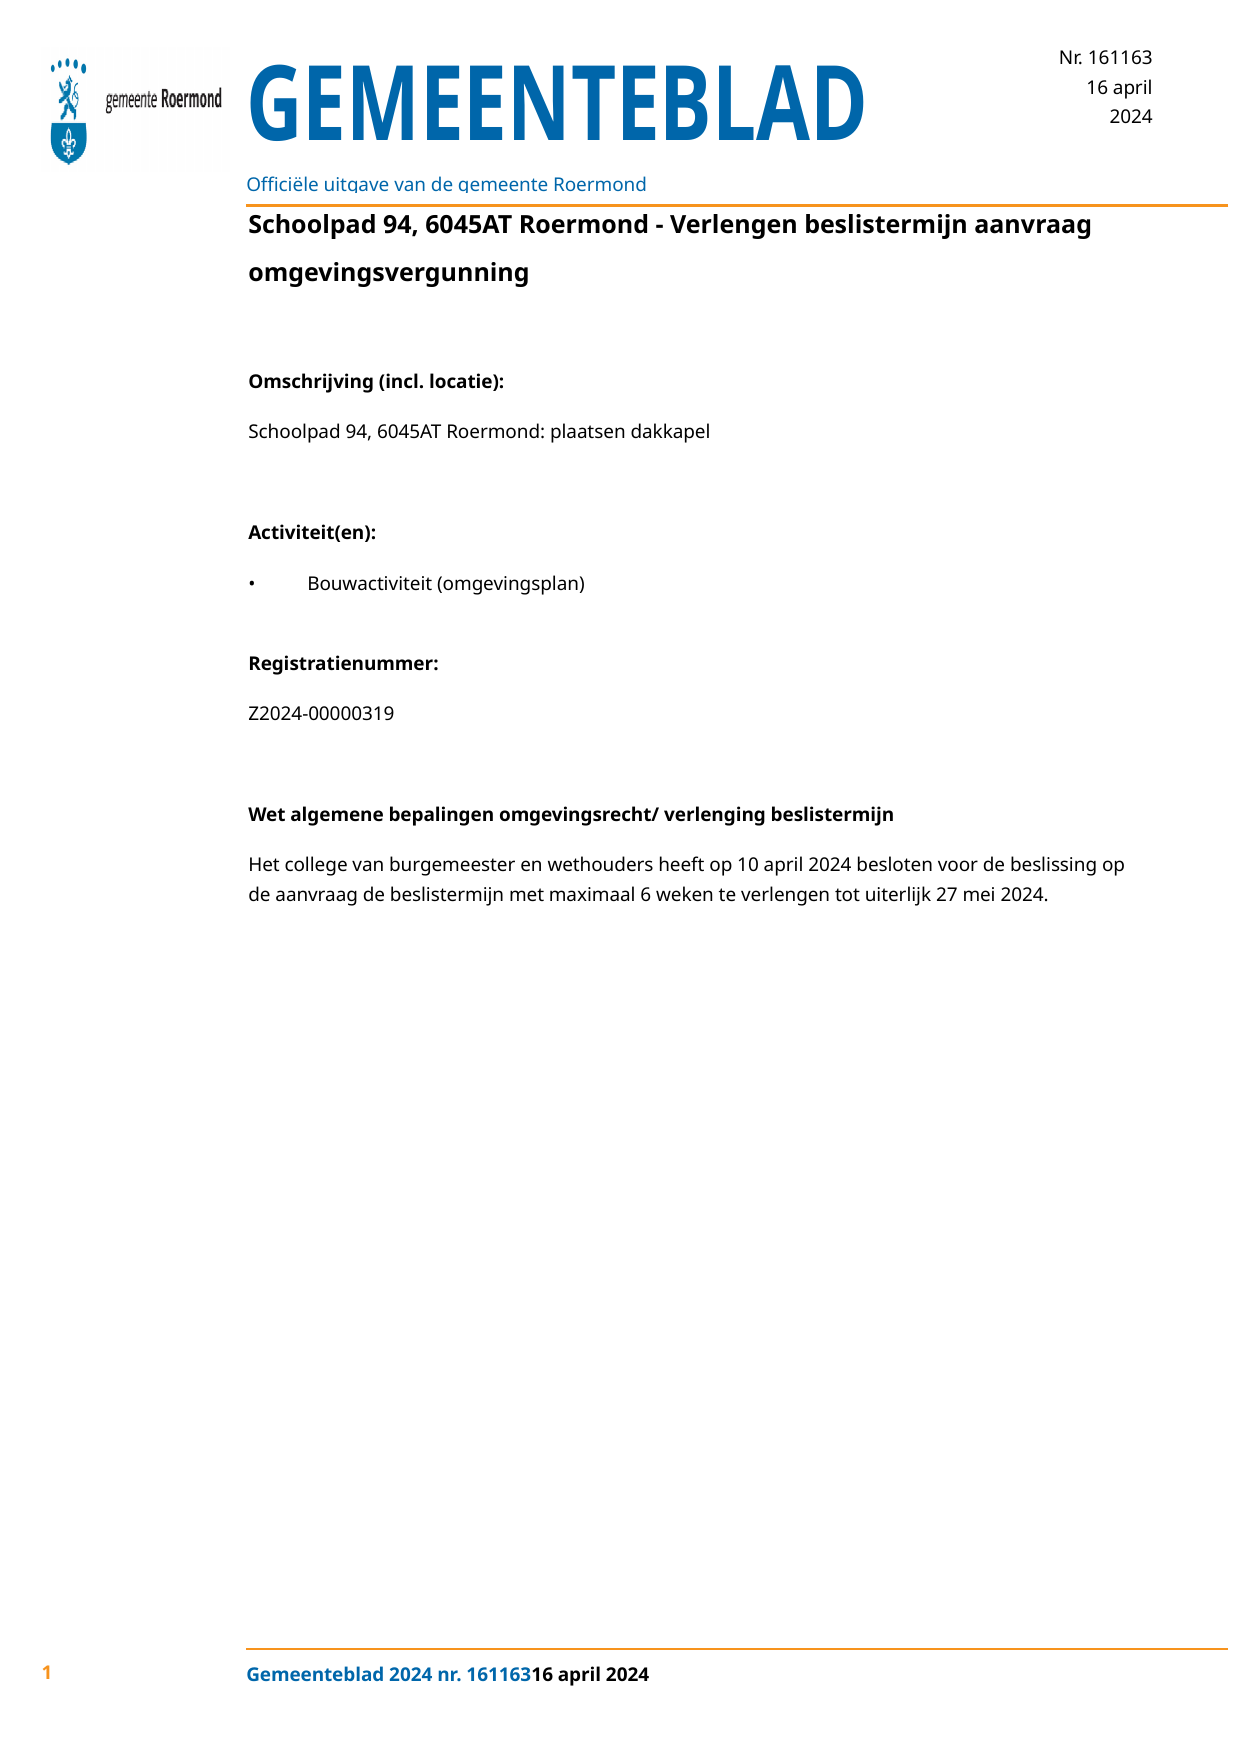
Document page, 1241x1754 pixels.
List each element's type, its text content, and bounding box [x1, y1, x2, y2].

text Omschrijving (incl. locatie): [248, 368, 1152, 394]
text Schoolpad 94, 6045AT Roermond: plaatsen dakkapel [248, 419, 1152, 444]
text Het college van burgemeester en wethouders heeft op 10 april 2024 besloten voor de beslissing op de aanvraag de beslistermijn met maximaal 6 weken te verlengen tot uiterlijk 27 mei 2024. [248, 852, 1152, 907]
text Schoolpad 94, 6045AT Roermond - Verlengen beslistermijn aanvraag omgevingsvergunning [248, 207, 1152, 288]
list Bouwactiviteit (omgevingsplan) [248, 570, 1152, 596]
text Z2024-00000319 [248, 700, 1152, 726]
text Registratienummer: [248, 650, 1152, 676]
picture [41, 47, 231, 172]
text Activiteit(en): [248, 519, 1152, 545]
text Wet algemene bepalingen omgevingsrecht/ verlenging beslistermijn [248, 801, 1152, 827]
